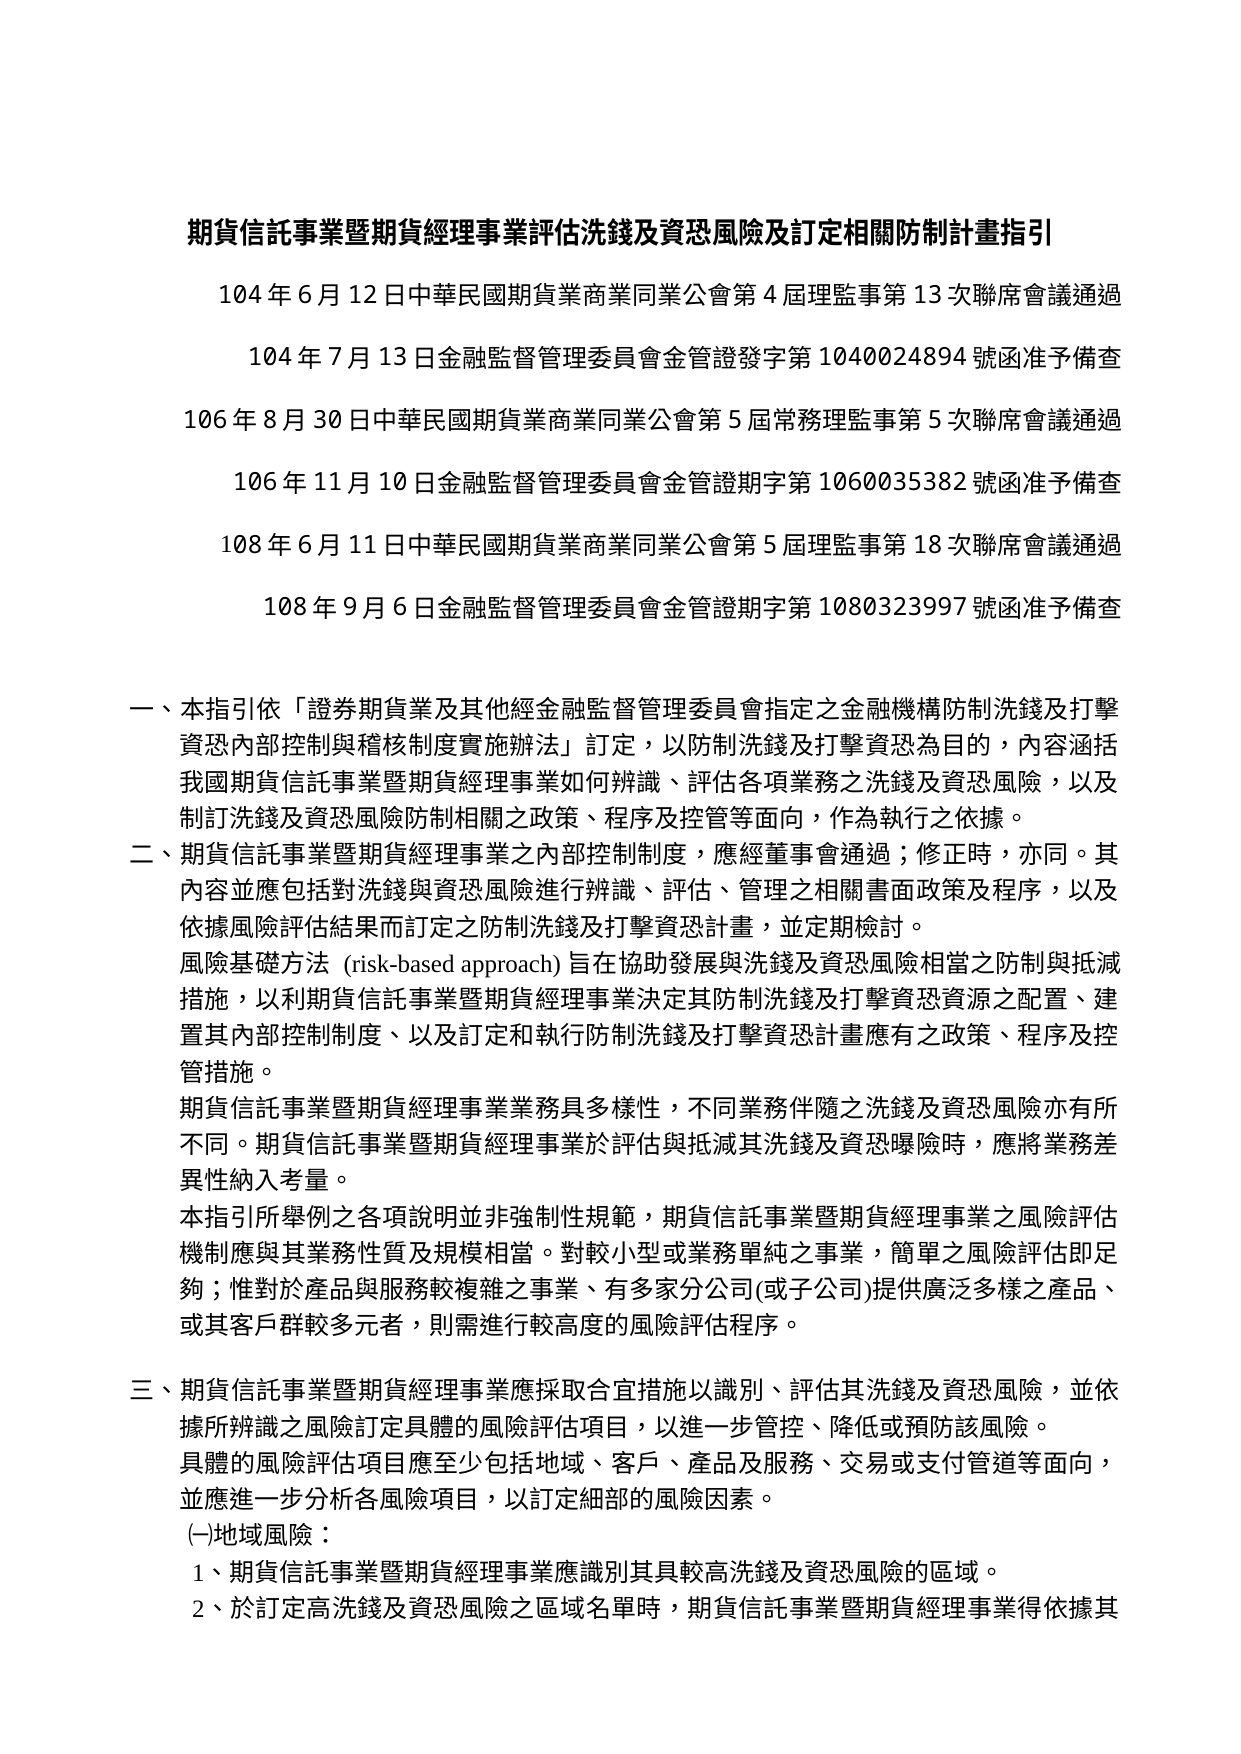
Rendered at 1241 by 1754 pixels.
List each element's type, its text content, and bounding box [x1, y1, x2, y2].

text 104年6月12日中華民國期貨業商業同業公會第4屆理監事第13次聯席會議通過 [118, 252, 1122, 314]
table_cell 二、期貨信託事業暨期貨經理事業之內部控制制度，應經董事會通過；修正時，亦同。其內容並應包括對洗錢與資恐風險進行辨識、評估、管理之相關書面政策及程序，以及依據風險評估結果而訂定之防制洗錢及打擊資恐計畫，並定期檢討。 風險基礎方法 (risk-based approach) 旨在協助發展與洗錢及資恐風險相當之防制與抵減措施，以利期貨信託事業暨期貨經理事業決定其防制洗錢及打擊資恐資源之配置、建置其內部控制制度、以及訂定和執行防制洗錢及打擊資恐計畫應有之政策、程序及控管措施。 期貨信託事業暨期貨經理事業業務具多樣性，不同業務伴隨之洗錢及資恐風險亦有所不同。期貨信託事業暨期貨經理事業於評估與抵減其洗錢及資恐曝險時，應將業務差異性納入考量。 本指引所舉例之各項說明並非強制性規範，期貨信託事業暨期貨經理事業之風險評估機制應與其業務性質及規模相當。對較小型或業務單純之事業，簡單之風險評估即足夠；惟對於產品與服務較複雜之事業、有多家分公司(或子公司)提供廣泛多樣之產品、或其客戶群較多元者，則需進行較高度的風險評估程序。 [118, 835, 1133, 1371]
table_header 一、本指引依「證券期貨業及其他經金融監督管理委員會指定之金融機構防制洗錢及打擊資恐內部控制與稽核制度實施辦法」訂定，以防制洗錢及打擊資恐為目的，內容涵括我國期貨信託事業暨期貨經理事業如何辨識、評估各項業務之洗錢及資恐風險，以及制訂洗錢及資恐風險防制相關之政策、程序及控管等面向，作為執行之依據。 [118, 690, 1133, 834]
text 106年11月10日金融監督管理委員會金管證期字第1060035382號函准予備查 [118, 439, 1122, 502]
text 104年7月13日金融監督管理委員會金管證發字第1040024894號函准予備查 [118, 314, 1122, 377]
table_cell 三、期貨信託事業暨期貨經理事業應採取合宜措施以識別、評估其洗錢及資恐風險，並依據所辨識之風險訂定具體的風險評估項目，以進一步管控、降低或預防該風險。 具體的風險評估項目應至少包括地域、客戶、產品及服務、交易或支付管道等面向，並應進一步分析各風險項目，以訂定細部的風險因素。 ㈠地域風險： 1、期貨信託事業暨期貨經理事業應識別其具較高洗錢及資恐風險的區域。 2、於訂定高洗錢及資恐風險之區域名單時，期貨信託事業暨期貨經理事業得依據其 [118, 1371, 1133, 1624]
text 106年8月30日中華民國期貨業商業同業公會第5屆常務理監事第5次聯席會議通過 [118, 377, 1122, 439]
text 108年9月6日金融監督管理委員會金管證期字第1080323997號函准予備查 [118, 564, 1122, 627]
text 期貨信託事業暨期貨經理事業評估洗錢及資恐風險及訂定相關防制計畫指引 [118, 189, 1122, 252]
text 108年6月11日中華民國期貨業商業同業公會第5屆理監事第18次聯席會議通過 [118, 502, 1122, 564]
